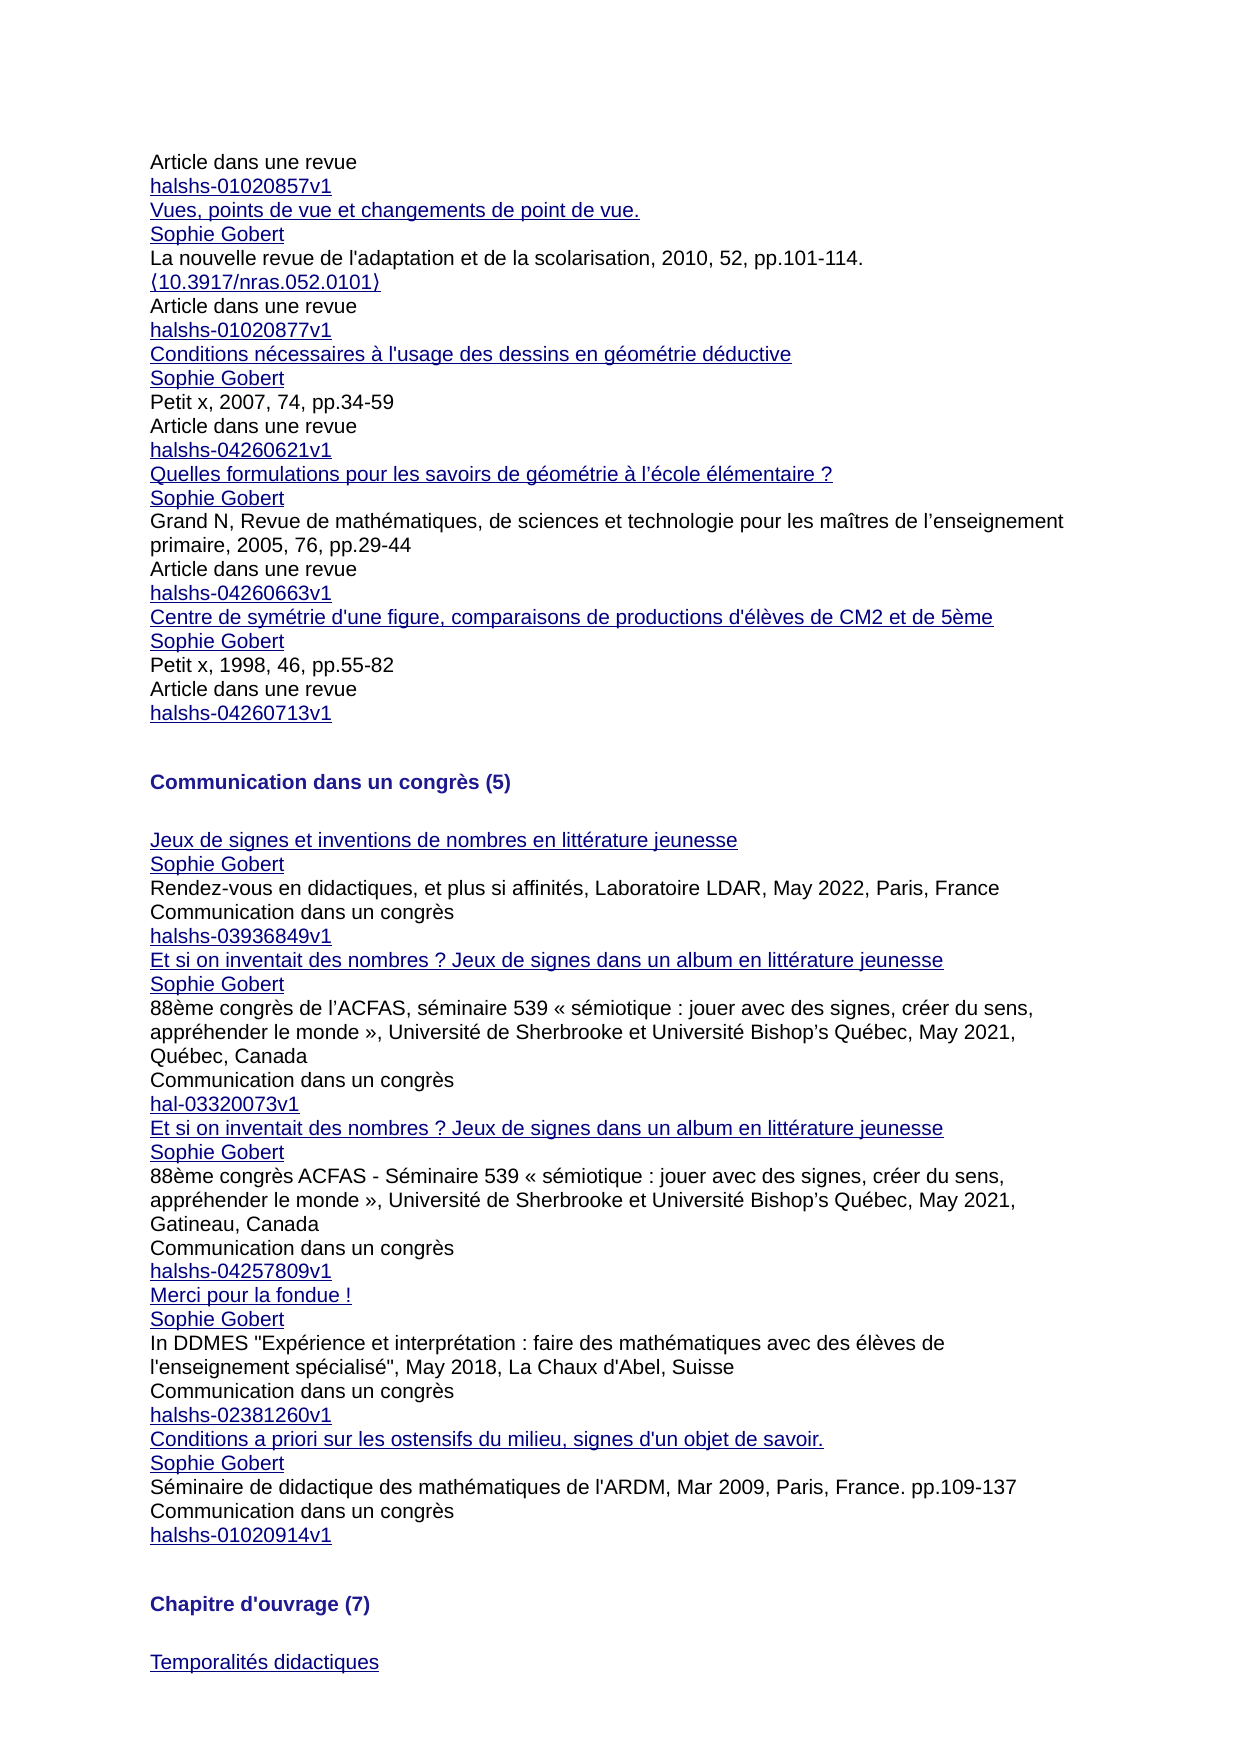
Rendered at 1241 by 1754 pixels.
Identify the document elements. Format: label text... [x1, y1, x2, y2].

table_cell Centre de symétrie d'une figure, comparaisons de productions d'élèves de CM2 et de 5ème Sophie Gobert Petit x, 1998, 46, pp.55-82 Article dans une revue halshs-04260713v1 [150, 605, 1090, 725]
table_cell Vues, points de vue et changements de point de vue. Sophie Gobert La nouvelle revue de l'adaptation et de la scolarisation, 2010, 52, pp.101-114. ⟨10.3917/nras.052.0101⟩ Article dans une revue halshs-01020877v1 [150, 198, 1090, 342]
table_cell Conditions nécessaires à l'usage des dessins en géométrie déductive Sophie Gobert Petit x, 2007, 74, pp.34-59 Article dans une revue halshs-04260621v1 [150, 342, 1090, 461]
subtitle Communication dans un congrès (5) [150, 770, 1090, 794]
subtitle Chapitre d'ouvrage (7) [150, 1592, 1090, 1616]
table_header Temporalités didactiques [150, 1650, 1090, 1674]
table_cell Et si on inventait des nombres ? Jeux de signes dans un album en littérature jeunesse Sophie Gobert 88ème congrès ACFAS - Séminaire 539 « sémiotique : jouer avec des signes, créer du sens, appréhender le monde », Université de Sherbrooke et Université Bishop’s Québec, May 2021, Gatineau, Canada Communication dans un congrès halshs-04257809v1 [150, 1116, 1090, 1283]
table_cell Article dans une revue halshs-01020857v1 [150, 150, 1090, 198]
table_header Jeux de signes et inventions de nombres en littérature jeunesse Sophie Gobert Rendez-vous en didactiques, et plus si affinités, Laboratoire LDAR, May 2022, Paris, France Communication dans un congrès halshs-03936849v1 [150, 828, 1090, 948]
table_cell Conditions a priori sur les ostensifs du milieu, signes d'un objet de savoir. Sophie Gobert Séminaire de didactique des mathématiques de l'ARDM, Mar 2009, Paris, France. pp.109-137 Communication dans un congrès halshs-01020914v1 [150, 1427, 1090, 1547]
table_cell Et si on inventait des nombres ? Jeux de signes dans un album en littérature jeunesse Sophie Gobert 88ème congrès de l’ACFAS, séminaire 539 « sémiotique : jouer avec des signes, créer du sens, appréhender le monde », Université de Sherbrooke et Université Bishop’s Québec, May 2021, Québec, Canada Communication dans un congrès hal-03320073v1 [150, 948, 1090, 1116]
table_cell Quelles formulations pour les savoirs de géométrie à l’école élémentaire ? Sophie Gobert Grand N, Revue de mathématiques, de sciences et technologie pour les maîtres de l’enseignement primaire, 2005, 76, pp.29-44 Article dans une revue halshs-04260663v1 [150, 461, 1090, 605]
table_cell Merci pour la fondue ! Sophie Gobert In DDMES "Expérience et interprétation : faire des mathématiques avec des élèves de l'enseignement spécialisé", May 2018, La Chaux d'Abel, Suisse Communication dans un congrès halshs-02381260v1 [150, 1283, 1090, 1427]
